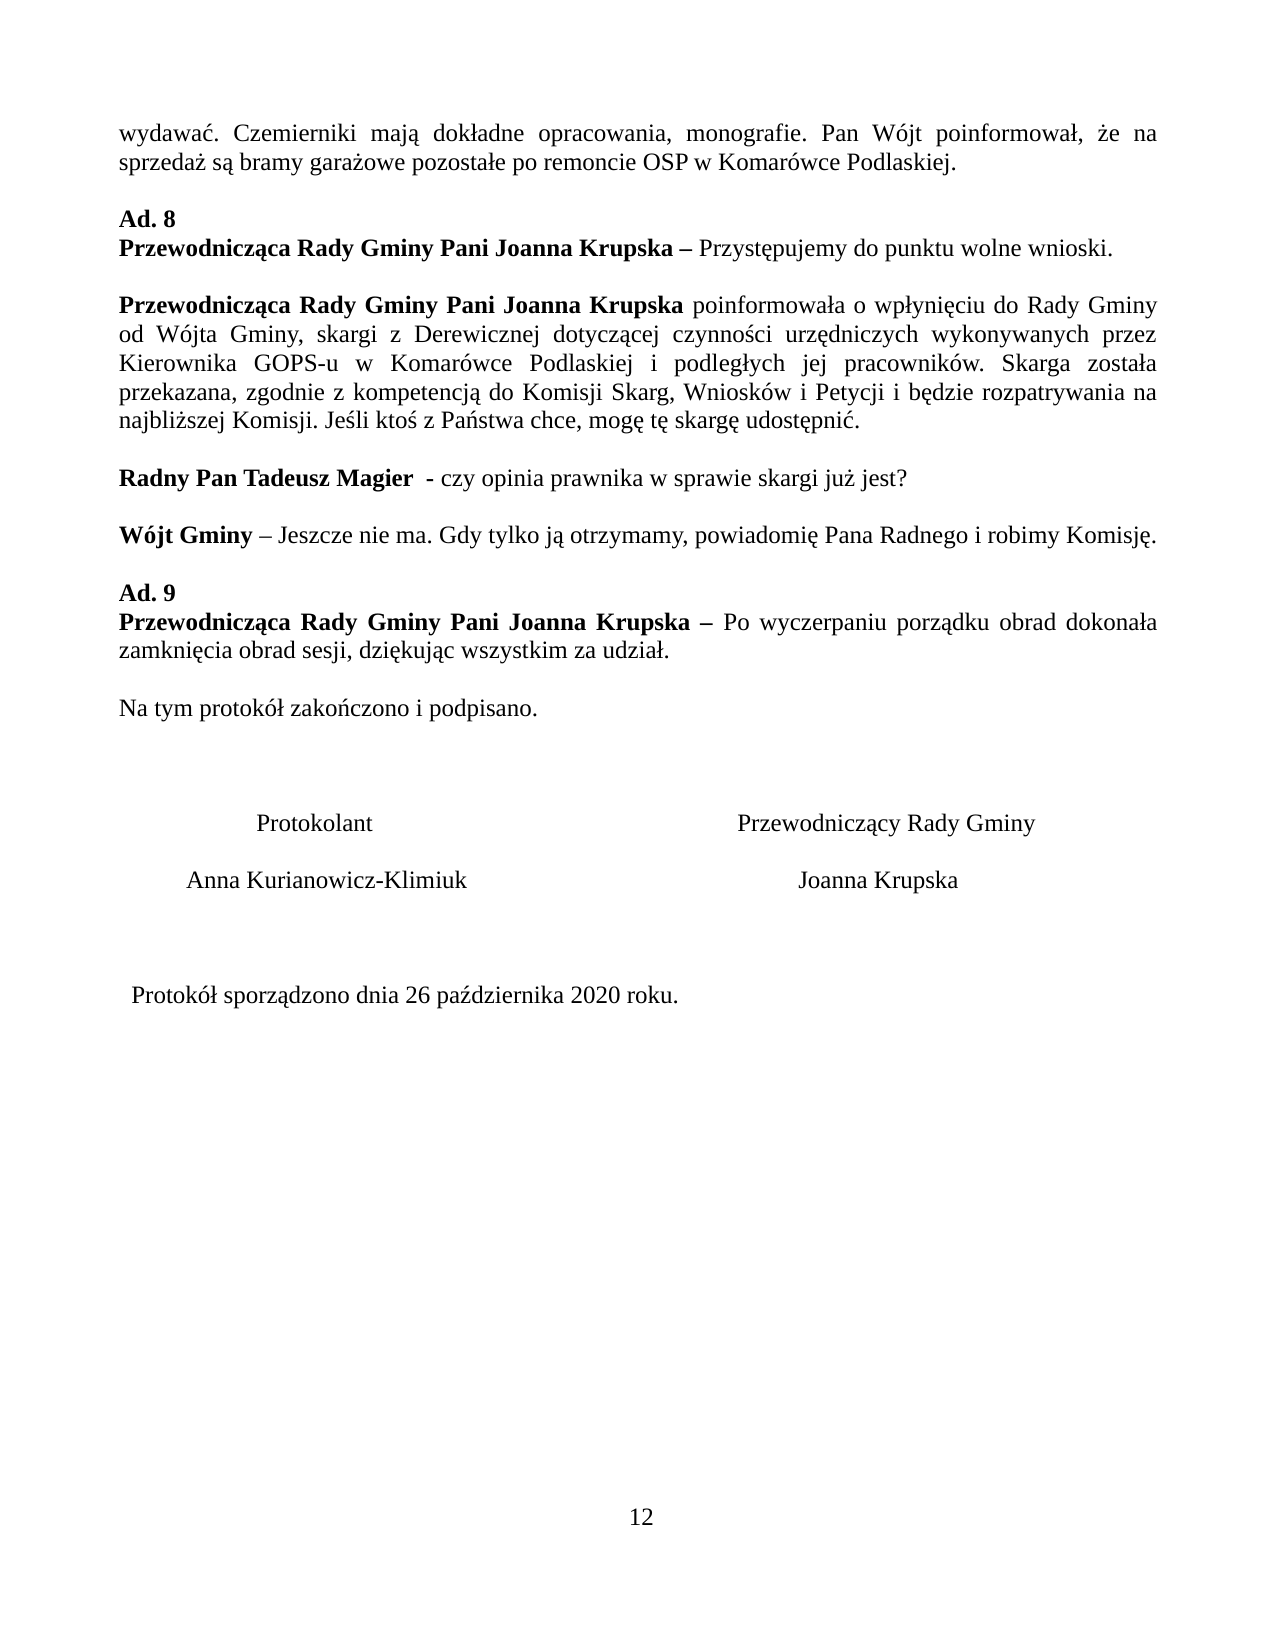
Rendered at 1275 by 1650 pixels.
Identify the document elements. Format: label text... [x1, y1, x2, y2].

text Na tym protokół zakończono i podpisano. [119, 693, 1158, 722]
text Wójt Gminy – Jeszcze nie ma. Gdy tylko ją otrzymamy, powiadomię Pana Radnego i robimy Komisję. [119, 521, 1158, 549]
text wydawać. Czemierniki mają dokładne opracowania, monografie. Pan Wójt poinformował, że na sprzedaż są bramy garażowe pozostałe po remoncie OSP w Komarówce Podlaskiej. [119, 118, 1158, 176]
text Przewodnicząca Rady Gminy Pani Joanna Krupska – Przystępujemy do punktu wolne wnioski. [119, 233, 1158, 262]
text Protokół sporządzono dnia 26 października 2020 roku. [125, 981, 1158, 1009]
text Przewodnicząca Rady Gminy Pani Joanna Krupska poinformowała o wpłynięciu do Rady Gminy od Wójta Gminy, skargi z Derewicznej dotyczącej czynności urzędniczych wykonywanych przez Kierownika GOPS-u w Komarówce Podlaskiej i podległych jej pracowników. Skarga została przekazana, zgodnie z kompetencją do Komisji Skarg, Wniosków i Petycji i będzie rozpatrywania na najbliższej Komisji. Jeśli ktoś z Państwa chce, mogę tę skargę udostępnić. [119, 291, 1158, 434]
text Anna Kurianowicz-Klimiuk Joanna Krupska [125, 866, 1158, 894]
text Ad. 8 [119, 204, 1158, 233]
text Przewodnicząca Rady Gminy Pani Joanna Krupska – Po wyczerpaniu porządku obrad dokonała zamknięcia obrad sesji, dziękując wszystkim za udział. [119, 607, 1158, 664]
text Protokolant Przewodniczący Rady Gminy [125, 808, 1158, 837]
text Radny Pan Tadeusz Magier - czy opinia prawnika w sprawie skargi już jest? [119, 463, 1164, 492]
text Ad. 9 [119, 578, 1158, 607]
